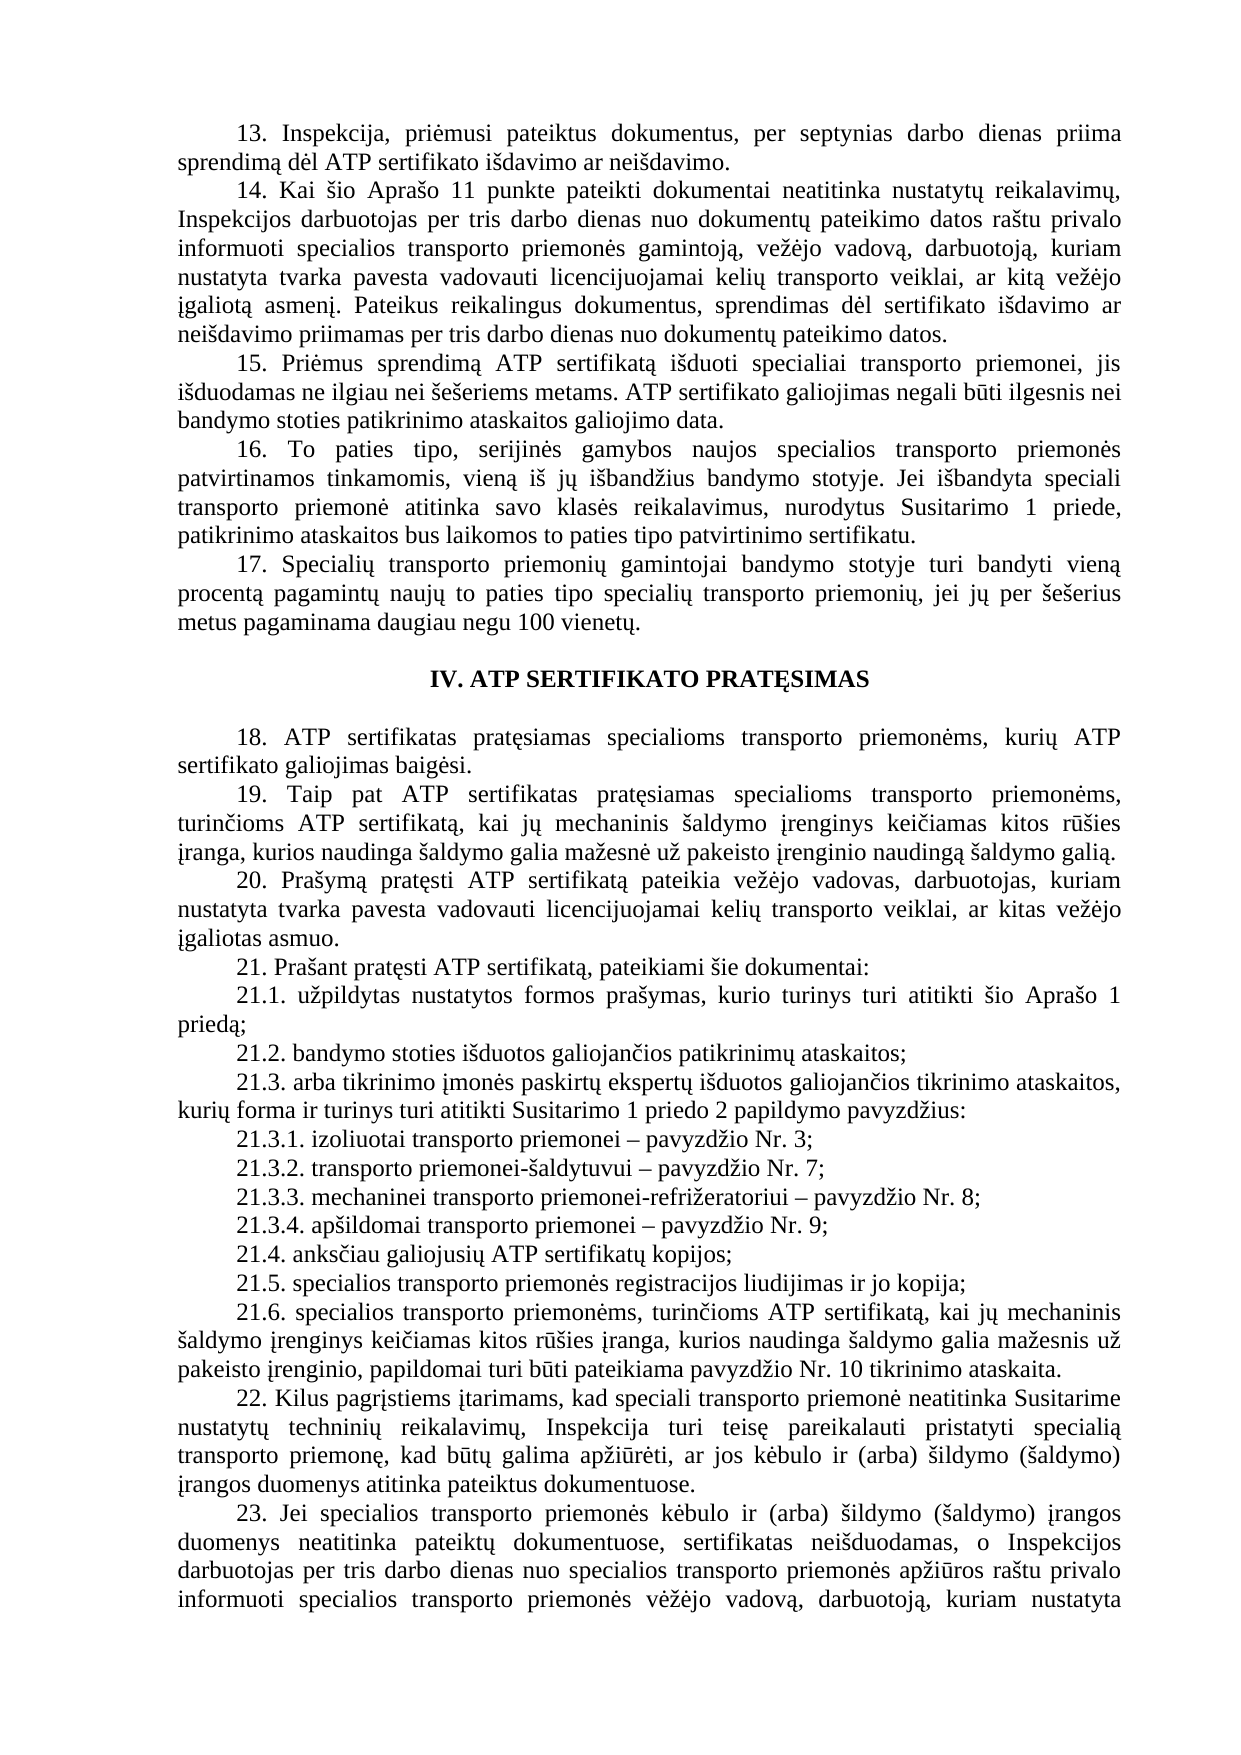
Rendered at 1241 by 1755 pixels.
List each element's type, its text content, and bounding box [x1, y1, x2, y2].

text 21.2. bandymo stoties išduotos galiojančios patikrinimų ataskaitos; [177, 1038, 1122, 1067]
text 22. Kilus pagrįstiems įtarimams, kad speciali transporto priemonė neatitinka Susitarime nustatytų techninių reikalavimų, Inspekcija turi teisę pareikalauti pristatyti specialią transporto priemonę, kad būtų galima apžiūrėti, ar jos kėbulo ir (arba) šildymo (šaldymo) įrangos duomenys atitinka pateiktus dokumentuose. [177, 1383, 1122, 1498]
text IV. ATP SERTIFIKATO PRATĘSIMAS [177, 664, 1122, 693]
text 21.3.2. transporto priemonei-šaldytuvui – pavyzdžio Nr. 7; [177, 1153, 1122, 1182]
text 13. Inspekcija, priėmusi pateiktus dokumentus, per septynias darbo dienas priima sprendimą dėl ATP sertifikato išdavimo ar neišdavimo. [177, 118, 1122, 176]
text 21. Prašant pratęsti ATP sertifikatą, pateikiami šie dokumentai: [177, 952, 1122, 981]
text 15. Priėmus sprendimą ATP sertifikatą išduoti specialiai transporto priemonei, jis išduodamas ne ilgiau nei šešeriems metams. ATP sertifikato galiojimas negali būti ilgesnis nei bandymo stoties patikrinimo ataskaitos galiojimo data. [177, 348, 1122, 434]
text 17. Specialių transporto priemonių gamintojai bandymo stotyje turi bandyti vieną procentą pagamintų naujų to paties tipo specialių transporto priemonių, jei jų per šešerius metus pagaminama daugiau negu 100 vienetų. [177, 549, 1122, 636]
text 21.3.4. apšildomai transporto priemonei – pavyzdžio Nr. 9; [177, 1211, 1122, 1239]
text 20. Prašymą pratęsti ATP sertifikatą pateikia vežėjo vadovas, darbuotojas, kuriam nustatyta tvarka pavesta vadovauti licencijuojamai kelių transporto veiklai, ar kitas vežėjo įgaliotas asmuo. [177, 866, 1122, 952]
text 21.5. specialios transporto priemonės registracijos liudijimas ir jo kopija; [177, 1268, 1122, 1297]
text 21.4. anksčiau galiojusių ATP sertifikatų kopijos; [177, 1239, 1122, 1268]
text 16. To paties tipo, serijinės gamybos naujos specialios transporto priemonės patvirtinamos tinkamomis, vieną iš jų išbandžius bandymo stotyje. Jei išbandyta speciali transporto priemonė atitinka savo klasės reikalavimus, nurodytus Susitarimo 1 priede, patikrinimo ataskaitos bus laikomos to paties tipo patvirtinimo sertifikatu. [177, 434, 1122, 549]
text 21.6. specialios transporto priemonėms, turinčioms ATP sertifikatą, kai jų mechaninis šaldymo įrenginys keičiamas kitos rūšies įranga, kurios naudinga šaldymo galia mažesnis už pakeisto įrenginio, papildomai turi būti pateikiama pavyzdžio Nr. 10 tikrinimo ataskaita. [177, 1297, 1122, 1383]
text 21.3.1. izoliuotai transporto priemonei – pavyzdžio Nr. 3; [177, 1124, 1122, 1153]
text 18. ATP sertifikatas pratęsiamas specialioms transporto priemonėms, kurių ATP sertifikato galiojimas baigėsi. [177, 722, 1122, 779]
text 21.1. užpildytas nustatytos formos prašymas, kurio turinys turi atitikti šio Aprašo 1 priedą; [177, 981, 1122, 1038]
text 14. Kai šio Aprašo 11 punkte pateikti dokumentai neatitinka nustatytų reikalavimų, Inspekcijos darbuotojas per tris darbo dienas nuo dokumentų pateikimo datos raštu privalo informuoti specialios transporto priemonės gamintoją, vežėjo vadovą, darbuotoją, kuriam nustatyta tvarka pavesta vadovauti licencijuojamai kelių transporto veiklai, ar kitą vežėjo įgaliotą asmenį. Pateikus reikalingus dokumentus, sprendimas dėl sertifikato išdavimo ar neišdavimo priimamas per tris darbo dienas nuo dokumentų pateikimo datos. [177, 176, 1122, 348]
text 21.3.3. mechaninei transporto priemonei-refrižeratoriui – pavyzdžio Nr. 8; [177, 1182, 1122, 1211]
text 23. Jei specialios transporto priemonės kėbulo ir (arba) šildymo (šaldymo) įrangos duomenys neatitinka pateiktų dokumentuose, sertifikatas neišduodamas, o Inspekcijos darbuotojas per tris darbo dienas nuo specialios transporto priemonės apžiūros raštu privalo informuoti specialios transporto priemonės vėžėjo vadovą, darbuotoją, kuriam nustatyta [177, 1498, 1122, 1613]
text 21.3. arba tikrinimo įmonės paskirtų ekspertų išduotos galiojančios tikrinimo ataskaitos, kurių forma ir turinys turi atitikti Susitarimo 1 priedo 2 papildymo pavyzdžius: [177, 1067, 1122, 1124]
text 19. Taip pat ATP sertifikatas pratęsiamas specialioms transporto priemonėms, turinčioms ATP sertifikatą, kai jų mechaninis šaldymo įrenginys keičiamas kitos rūšies įranga, kurios naudinga šaldymo galia mažesnė už pakeisto įrenginio naudingą šaldymo galią. [177, 779, 1122, 866]
